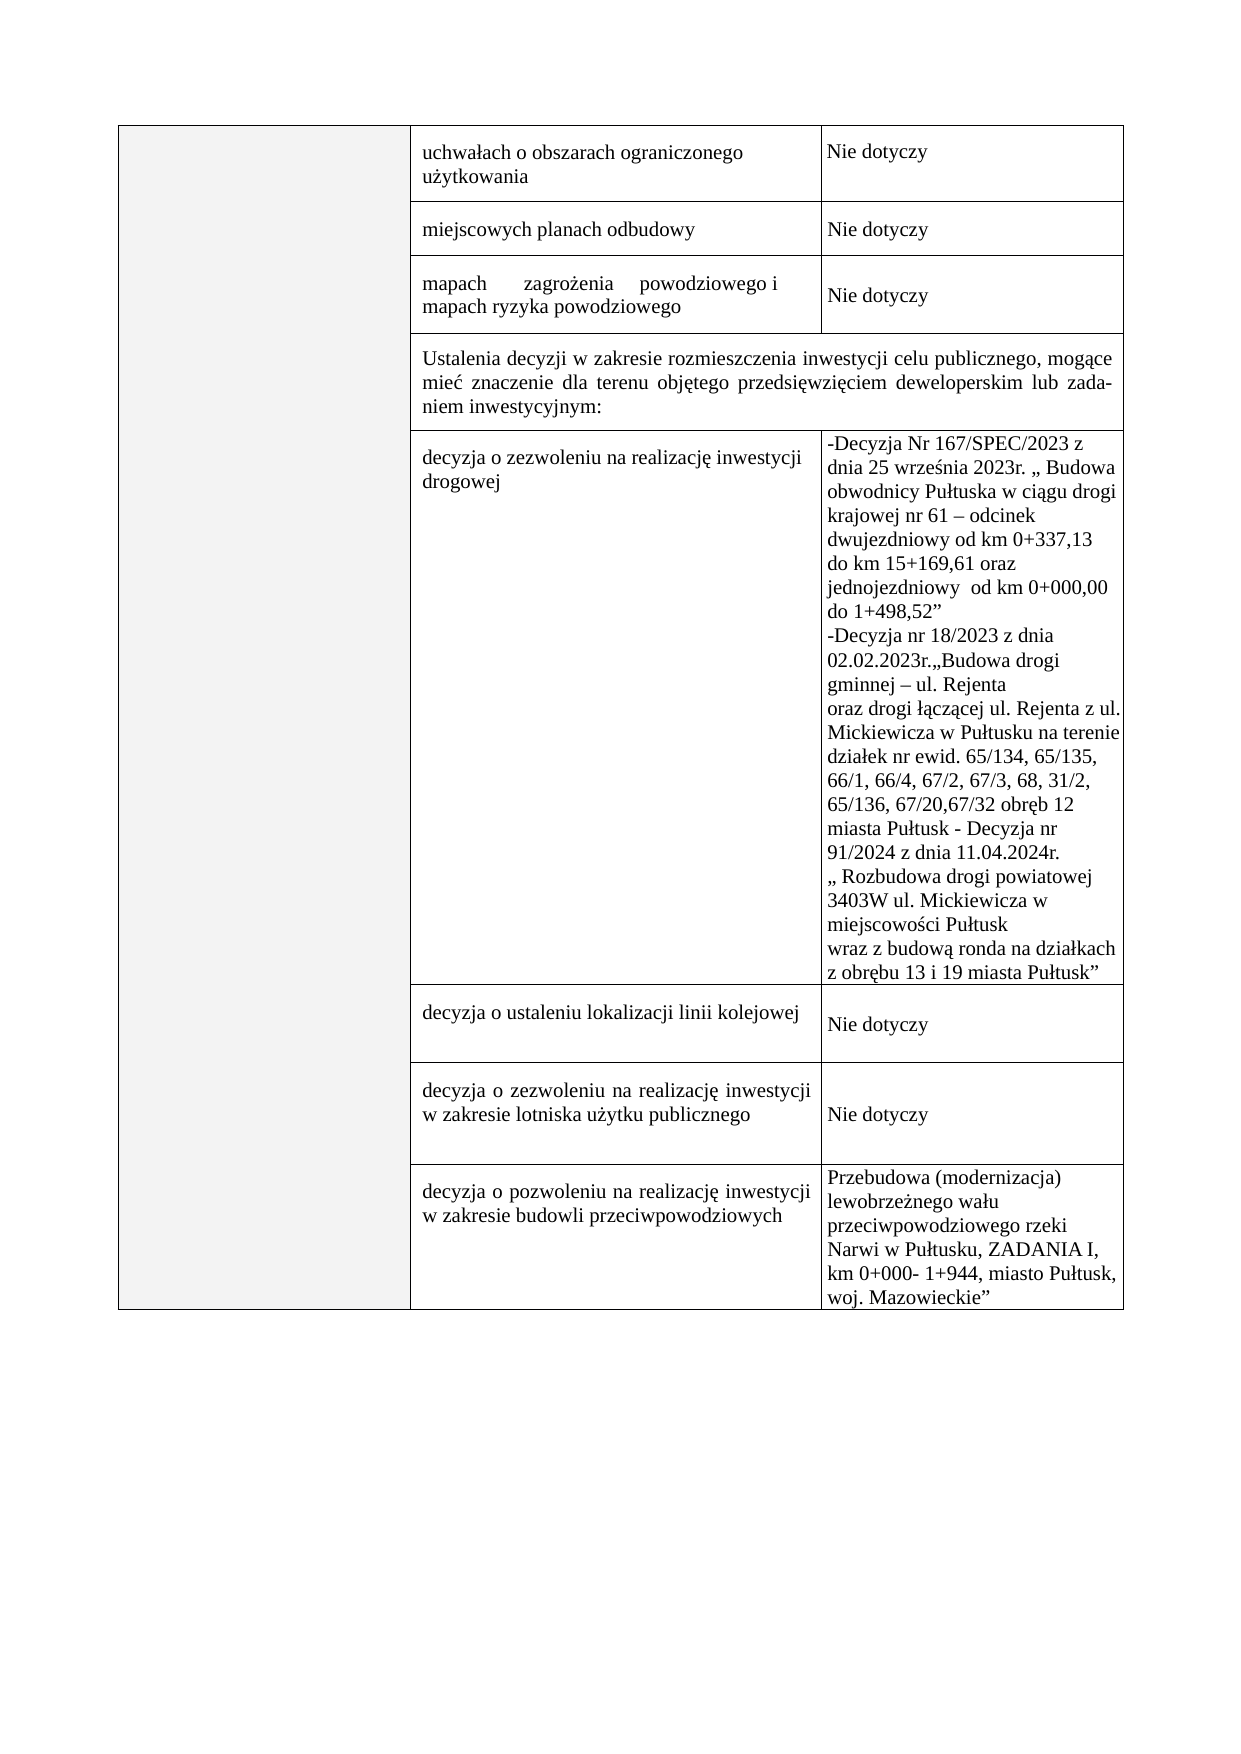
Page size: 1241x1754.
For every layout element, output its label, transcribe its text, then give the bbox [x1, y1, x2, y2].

table_cell uchwałach o obszarach ograniczonego użytkowania [411, 126, 821, 201]
table_cell Nie dotyczy [822, 202, 1123, 255]
table_cell Nie dotyczy [822, 256, 1123, 333]
table_cell Ustalenia decyzji w zakresie rozmieszczenia inwestycji celu publicznego, mogące mieć znaczenie dla terenu objętego przedsięwzięciem deweloperskim lub zada- niem inwestycyjnym: [411, 334, 1123, 430]
table_cell Nie dotyczy [822, 126, 1123, 201]
table_cell -Decyzja Nr 167/SPEC/2023 z dnia 25 września 2023r. „ Budowa obwodnicy Pułtuska w ciągu drogi krajowej nr 61 – odcinek dwujezdniowy od km 0+337,13 do km 15+169,61 oraz jednojezdniowy od km 0+000,00 do 1+498,52” -Decyzja nr 18/2023 z dnia 02.02.2023r.„Budowa drogi gminnej – ul. Rejenta oraz drogi łączącej ul. Rejenta z ul. Mickiewicza w Pułtusku na terenie działek nr ewid. 65/134, 65/135, 66/1, 66/4, 67/2, 67/3, 68, 31/2, 65/136, 67/20,67/32 obręb 12 miasta Pułtusk - Decyzja nr 91/2024 z dnia 11.04.2024r. „ Rozbudowa drogi powiatowej 3403W ul. Mickiewicza w miejscowości Pułtusk wraz z budową ronda na działkach z obrębu 13 i 19 miasta Pułtusk” [822, 431, 1123, 984]
table_cell [119, 126, 410, 1309]
table_cell decyzja o zezwoleniu na realizację inwestycji w zakresie lotniska użytku publicznego [411, 1063, 821, 1164]
table_cell Przebudowa (modernizacja) lewobrzeżnego wału przeciwpowodziowego rzeki Narwi w Pułtusku, ZADANIA I, km 0+000- 1+944, miasto Pułtusk, woj. Mazowieckie” [822, 1165, 1123, 1309]
table_cell decyzja o ustaleniu lokalizacji linii kolejowej [411, 985, 821, 1062]
table_cell miejscowych planach odbudowy [411, 202, 821, 255]
table_cell decyzja o pozwoleniu na realizację inwestycji w zakresie budowli przeciwpowodziowych [411, 1165, 821, 1309]
table_cell decyzja o zezwoleniu na realizację inwestycji drogowej [411, 431, 821, 984]
table_cell Nie dotyczy [822, 985, 1123, 1062]
table_cell mapach zagrożenia powodziowego i mapach ryzyka powodziowego [411, 256, 821, 333]
table_cell Nie dotyczy [822, 1063, 1123, 1164]
